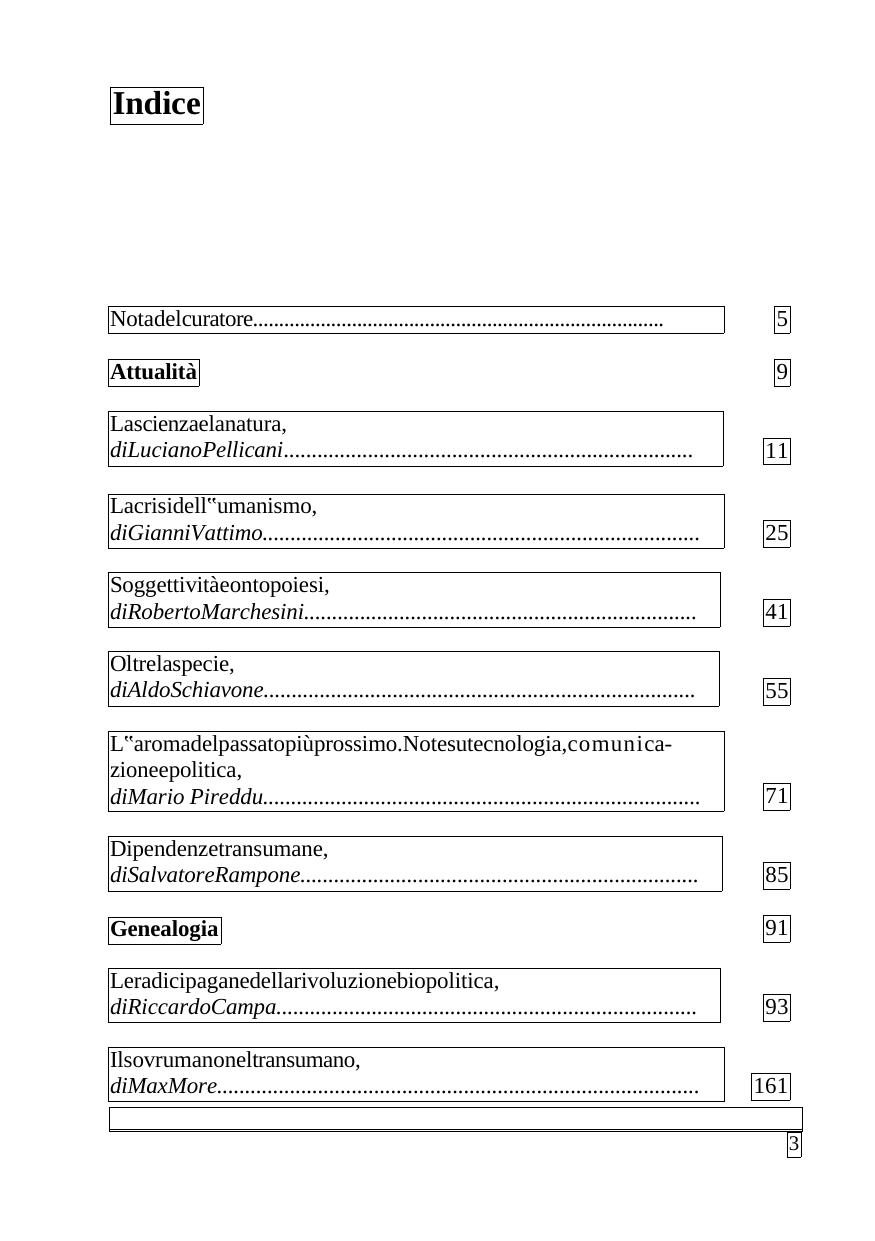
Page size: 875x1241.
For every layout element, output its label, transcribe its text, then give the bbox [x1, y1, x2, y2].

text Genealogia [110, 918, 221, 941]
text diMaxMore...................................................................................... [110, 1072, 724, 1099]
text 93 [765, 995, 790, 1020]
text Lascienzaelanatura, [110, 412, 722, 437]
text Leradicipaganedellarivoluzionebiopolitica, [110, 969, 720, 993]
text Soggettivitàeontopoiesi, [110, 573, 719, 598]
text 3 [789, 1133, 801, 1155]
text diAldoSchiavone............................................................................. [110, 677, 719, 703]
text 25 [765, 521, 790, 545]
text Oltrelaspecie, [110, 652, 719, 677]
text 41 [765, 600, 790, 624]
text diRobertoMarchesini...................................................................... [110, 598, 719, 624]
text Notadelcuratore............................................................................... [110, 307, 724, 331]
text Lacrisidell‟umanismo, [110, 495, 724, 519]
text 55 [765, 679, 790, 703]
text 71 [765, 784, 790, 809]
text 11 [765, 439, 790, 463]
text diLucianoPellicani......................................................................... [110, 437, 722, 463]
text Dipendenzetransumane, [110, 837, 722, 862]
text 85 [765, 863, 790, 888]
text Indice [112, 88, 203, 121]
text 5 [776, 307, 790, 331]
text diSalvatoreRampone....................................................................... [110, 862, 722, 888]
text 161 [753, 1074, 790, 1099]
text diMario Pireddu.............................................................................. [110, 783, 724, 809]
text 91 [765, 916, 790, 941]
text L‟aromadelpassatopiùprossimo.Notesutecnologia,comunica-zioneepolitica, [110, 732, 722, 783]
text Ilsovrumanoneltransumano, [110, 1048, 724, 1072]
text Attualità [110, 360, 199, 385]
text diRiccardoCampa........................................................................... [110, 993, 720, 1019]
text 9 [776, 360, 790, 384]
text diGianniVattimo.............................................................................. [110, 519, 724, 545]
